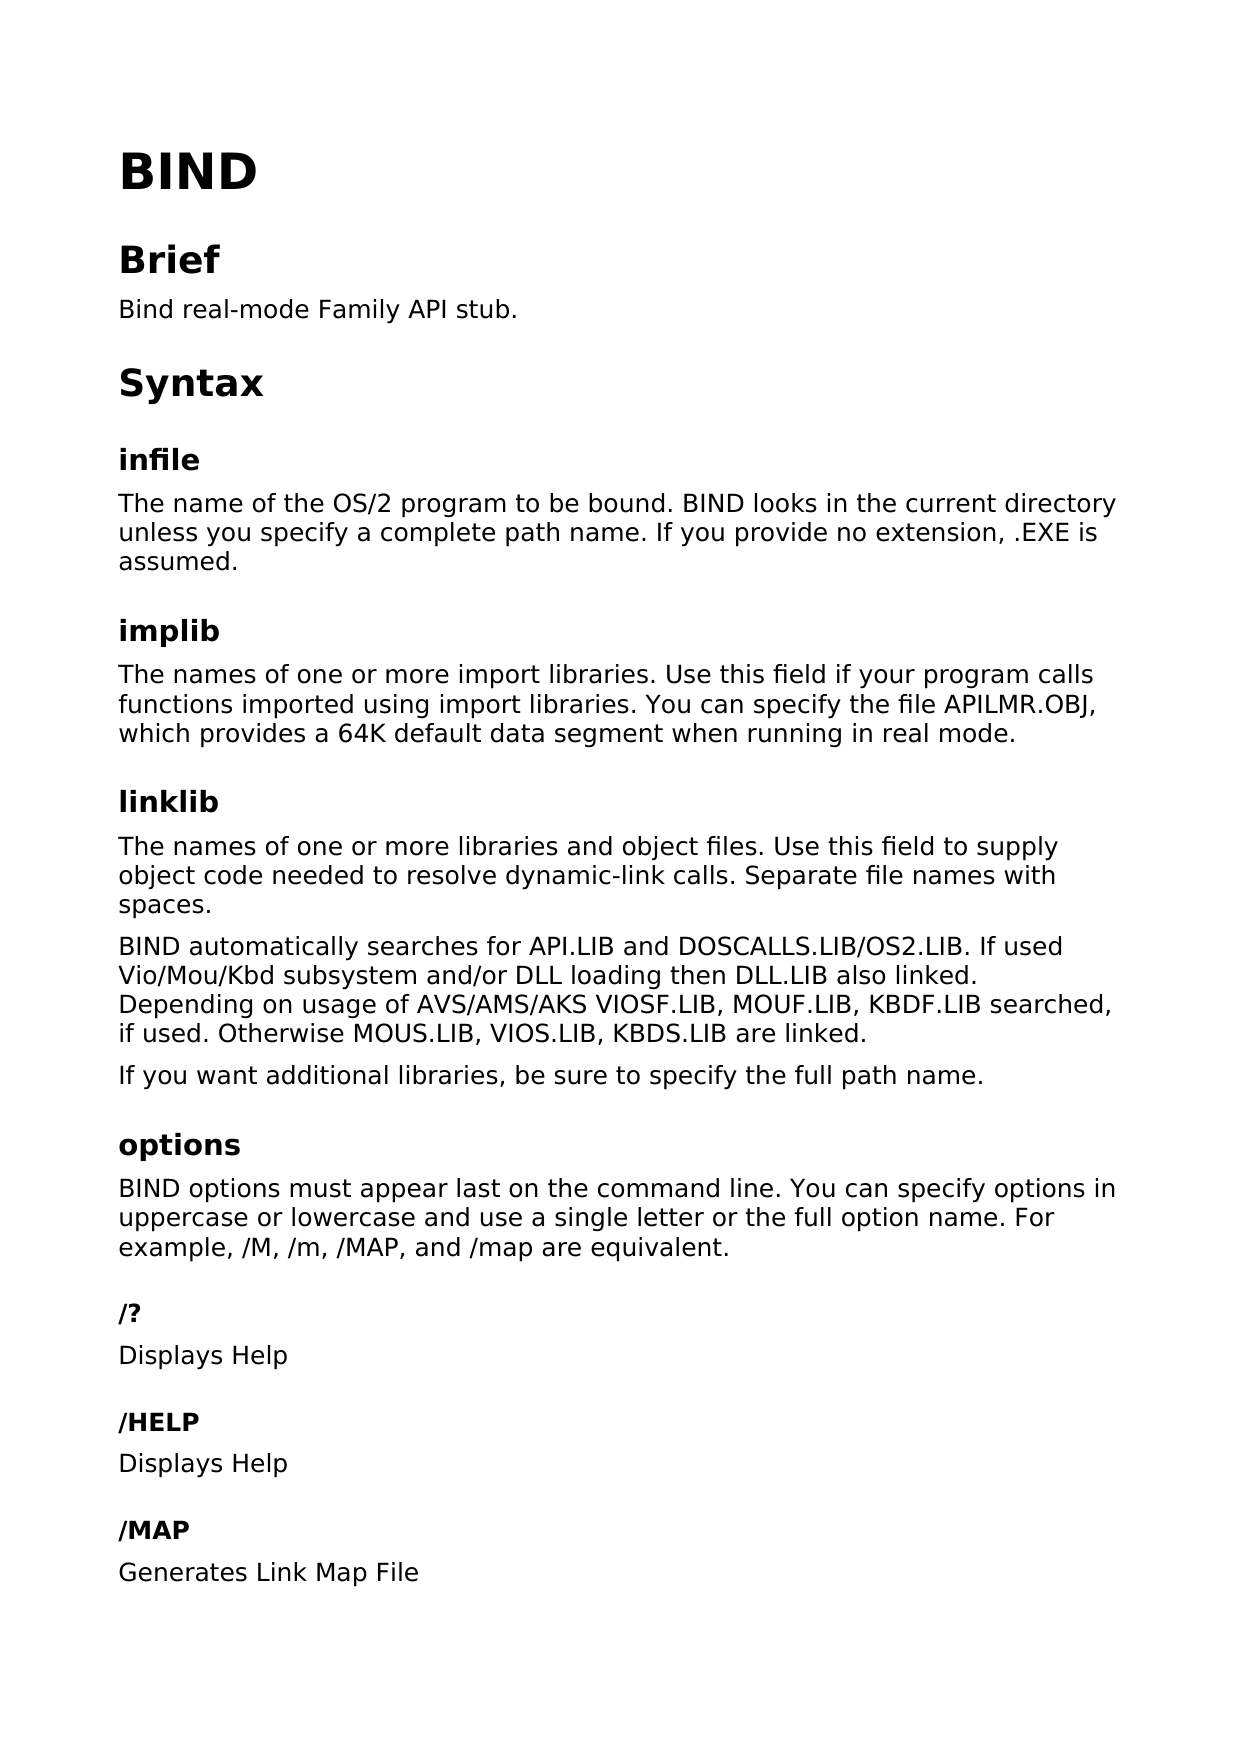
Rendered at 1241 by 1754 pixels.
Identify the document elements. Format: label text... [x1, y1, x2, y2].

subtitle Brief [118, 239, 1122, 282]
text BIND automatically searches for API.LIB and DOSCALLS.LIB/OS2.LIB. If used Vio/Mou/Kbd subsystem and/or DLL loading then DLL.LIB also linked. Depending on usage of AVS/AMS/AKS VIOSF.LIB, MOUF.LIB, KBDF.LIB searched, if used. Otherwise MOUS.LIB, VIOS.LIB, KBDS.LIB are linked. [118, 932, 1122, 1049]
subtitle BIND [118, 143, 1122, 201]
subtitle implib [118, 614, 1122, 648]
text The names of one or more import libraries. Use this field if your program calls functions imported using import libraries. You can specify the file APILMR.OBJ, which provides a 64K default data segment when running in real mode. [118, 661, 1122, 748]
subtitle /HELP [118, 1408, 1122, 1437]
text The name of the OS/2 program to be bound. BIND looks in the current directory unless you specify a complete path name. If you provide no extension, .EXE is assumed. [118, 489, 1122, 577]
text The names of one or more libraries and object files. Use this field to supply object code needed to resolve dynamic-link calls. Separate file names with spaces. [118, 832, 1122, 920]
subtitle linklib [118, 786, 1122, 820]
text Bind real-mode Family API stub. [118, 295, 1122, 324]
text Generates Link Map File [118, 1558, 1122, 1587]
subtitle Syntax [118, 362, 1122, 405]
subtitle /MAP [118, 1516, 1122, 1545]
text If you want additional libraries, be sure to specify the full path name. [118, 1061, 1122, 1091]
text BIND options must appear last on the command line. You can specify options in uppercase or lowercase and use a single letter or the full option name. For example, /M, /m, /MAP, and /map are equivalent. [118, 1174, 1122, 1262]
subtitle /? [118, 1299, 1122, 1329]
text Displays Help [118, 1449, 1122, 1479]
text Displays Help [118, 1341, 1122, 1370]
subtitle options [118, 1128, 1122, 1162]
subtitle infile [118, 443, 1122, 477]
